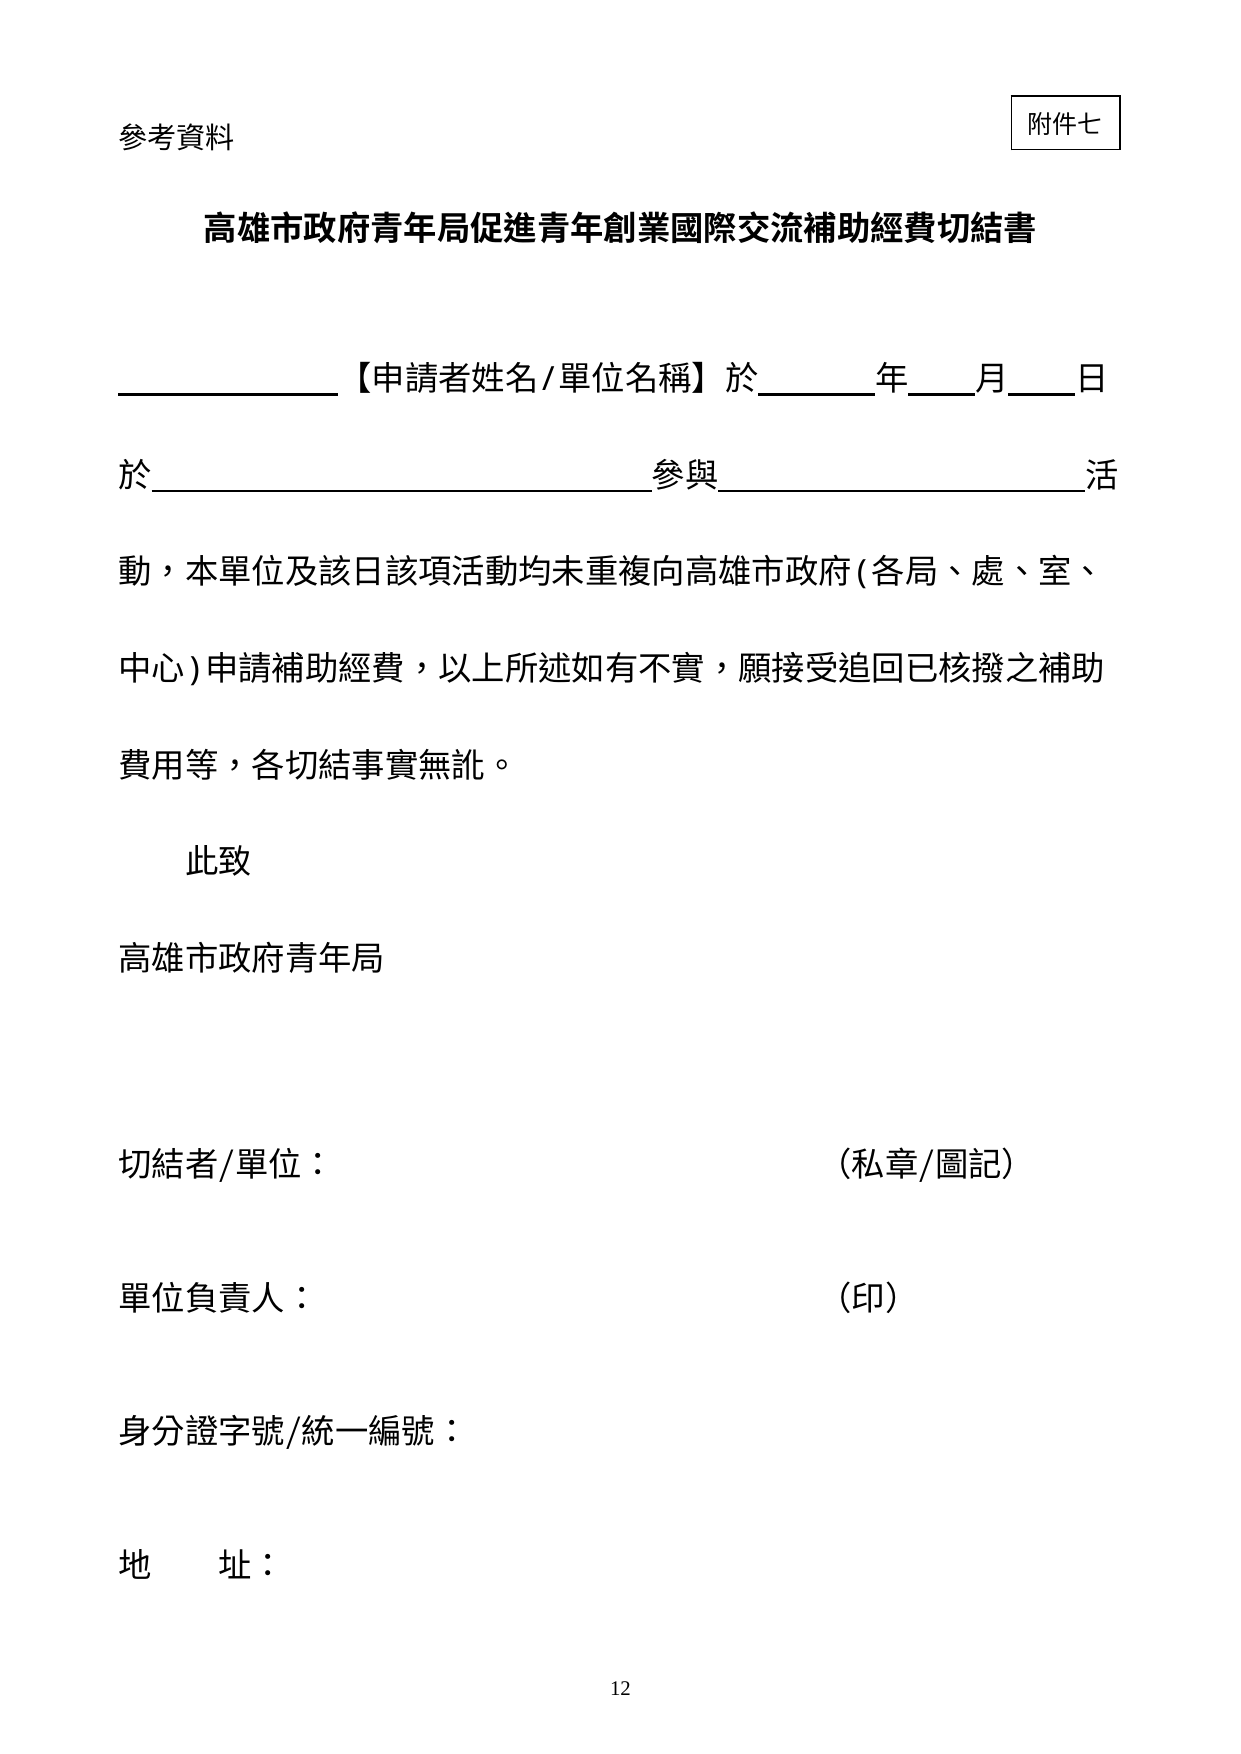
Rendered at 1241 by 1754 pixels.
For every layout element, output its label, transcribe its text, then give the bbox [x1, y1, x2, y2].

text 參考資料 [118, 94, 1122, 157]
text 【申請者姓名/單位名稱】於 年 月 日於 參與 活動，本單位及該日該項活動均未重複向高雄市政府(各局、處、室、中心)申請補助經費，以上所述如有不實，願接受追回已核撥之補助費用等，各切結事實無訛。 [118, 352, 1122, 787]
text 切結者/單位： （私章/圖記） [118, 1137, 1122, 1186]
text 地 址： [118, 1539, 1122, 1587]
text 單位負責人： （印） [118, 1271, 1122, 1319]
text 附件七 [1027, 104, 1104, 140]
text 身分證字號/統一編號： [118, 1405, 1122, 1453]
text 此致 [118, 835, 1122, 883]
text 高雄市政府青年局 [118, 931, 1122, 979]
text 高雄市政府青年局促進青年創業國際交流補助經費切結書 [118, 157, 1122, 261]
